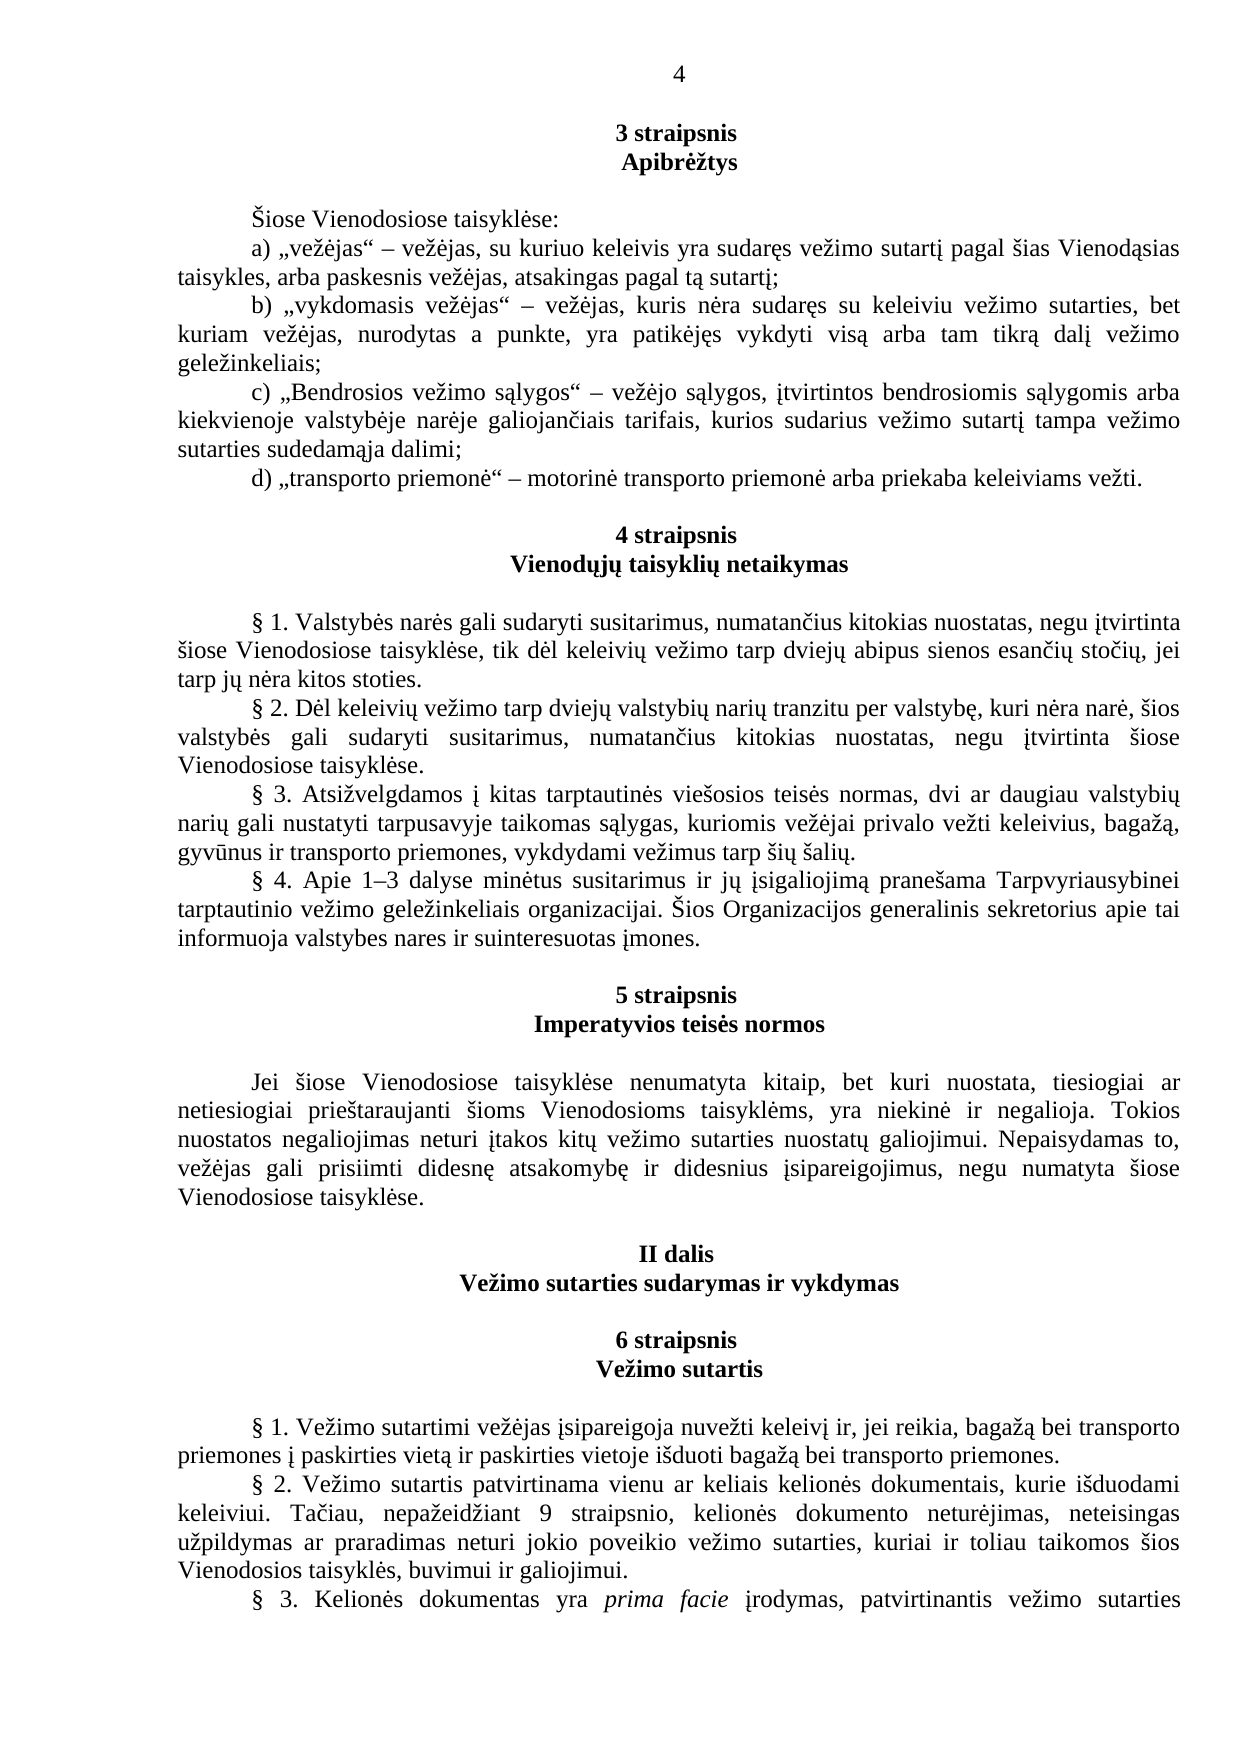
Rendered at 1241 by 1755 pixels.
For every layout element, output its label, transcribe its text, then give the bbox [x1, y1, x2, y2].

text Vežimo sutartis [177, 1354, 1181, 1383]
text Apibrėžtys [177, 147, 1181, 176]
text Vežimo sutarties sudarymas ir vykdymas [177, 1268, 1181, 1297]
text § 2. Vežimo sutartis patvirtinama vienu ar keliais kelionės dokumentais, kurie išduodami keleiviui. Tačiau, nepažeidžiant 9 straipsnio, kelionės dokumento neturėjimas, neteisingas užpildymas ar praradimas neturi jokio poveikio vežimo sutarties, kuriai ir toliau taikomos šios Vienodosios taisyklės, buvimui ir galiojimui. [177, 1469, 1181, 1584]
text b) „vykdomasis vežėjas“ – vežėjas, kuris nėra sudaręs su keleiviu vežimo sutarties, bet kuriam vežėjas, nurodytas a punkte, yra patikėjęs vykdyti visą arba tam tikrą dalį vežimo geležinkeliais; [177, 291, 1181, 377]
text 6 straipsnis [177, 1326, 1181, 1354]
text d) „transporto priemonė“ – motorinė transporto priemonė arba priekaba keleiviams vežti. [177, 463, 1181, 492]
text § 4. Apie 1–3 dalyse minėtus susitarimus ir jų įsigaliojimą pranešama Tarpvyriausybinei tarptautinio vežimo geležinkeliais organizacijai. Šios Organizacijos generalinis sekretorius apie tai informuoja valstybes nares ir suinteresuotas įmones. [177, 866, 1181, 952]
text Šiose Vienodosiose taisyklėse: [177, 204, 1181, 233]
text Vienodųjų taisyklių netaikymas [177, 549, 1181, 578]
text 3 straipsnis [177, 118, 1181, 147]
text 4 straipsnis [177, 521, 1181, 549]
text a) „vežėjas“ – vežėjas, su kuriuo keleivis yra sudaręs vežimo sutartį pagal šias Vienodąsias taisykles, arba paskesnis vežėjas, atsakingas pagal tą sutartį; [177, 233, 1181, 291]
text c) „Bendrosios vežimo sąlygos“ – vežėjo sąlygos, įtvirtintos bendrosiomis sąlygomis arba kiekvienoje valstybėje narėje galiojančiais tarifais, kurios sudarius vežimo sutartį tampa vežimo sutarties sudedamąja dalimi; [177, 377, 1181, 463]
text 5 straipsnis [177, 981, 1181, 1009]
text § 1. Valstybės narės gali sudaryti susitarimus, numatančius kitokias nuostatas, negu įtvirtinta šiose Vienodosiose taisyklėse, tik dėl keleivių vežimo tarp dviejų abipus sienos esančių stočių, jei tarp jų nėra kitos stoties. [177, 607, 1181, 693]
text II dalis [177, 1239, 1181, 1268]
text § 1. Vežimo sutartimi vežėjas įsipareigoja nuvežti keleivį ir, jei reikia, bagažą bei transporto priemones į paskirties vietą ir paskirties vietoje išduoti bagažą bei transporto priemones. [177, 1412, 1181, 1469]
text § 3. Kelionės dokumentas yra prima facie įrodymas, patvirtinantis vežimo sutarties [177, 1584, 1181, 1613]
text Jei šiose Vienodosiose taisyklėse nenumatyta kitaip, bet kuri nuostata, tiesiogiai ar netiesiogiai prieštaraujanti šioms Vienodosioms taisyklėms, yra niekinė ir negalioja. Tokios nuostatos negaliojimas neturi įtakos kitų vežimo sutarties nuostatų galiojimui. Nepaisydamas to, vežėjas gali prisiimti didesnę atsakomybę ir didesnius įsipareigojimus, negu numatyta šiose Vienodosiose taisyklėse. [177, 1067, 1181, 1211]
text § 2. Dėl keleivių vežimo tarp dviejų valstybių narių tranzitu per valstybę, kuri nėra narė, šios valstybės gali sudaryti susitarimus, numatančius kitokias nuostatas, negu įtvirtinta šiose Vienodosiose taisyklėse. [177, 693, 1181, 779]
text § 3. Atsižvelgdamos į kitas tarptautinės viešosios teisės normas, dvi ar daugiau valstybių narių gali nustatyti tarpusavyje taikomas sąlygas, kuriomis vežėjai privalo vežti keleivius, bagažą, gyvūnus ir transporto priemones, vykdydami vežimus tarp šių šalių. [177, 779, 1181, 866]
text Imperatyvios teisės normos [177, 1009, 1181, 1038]
